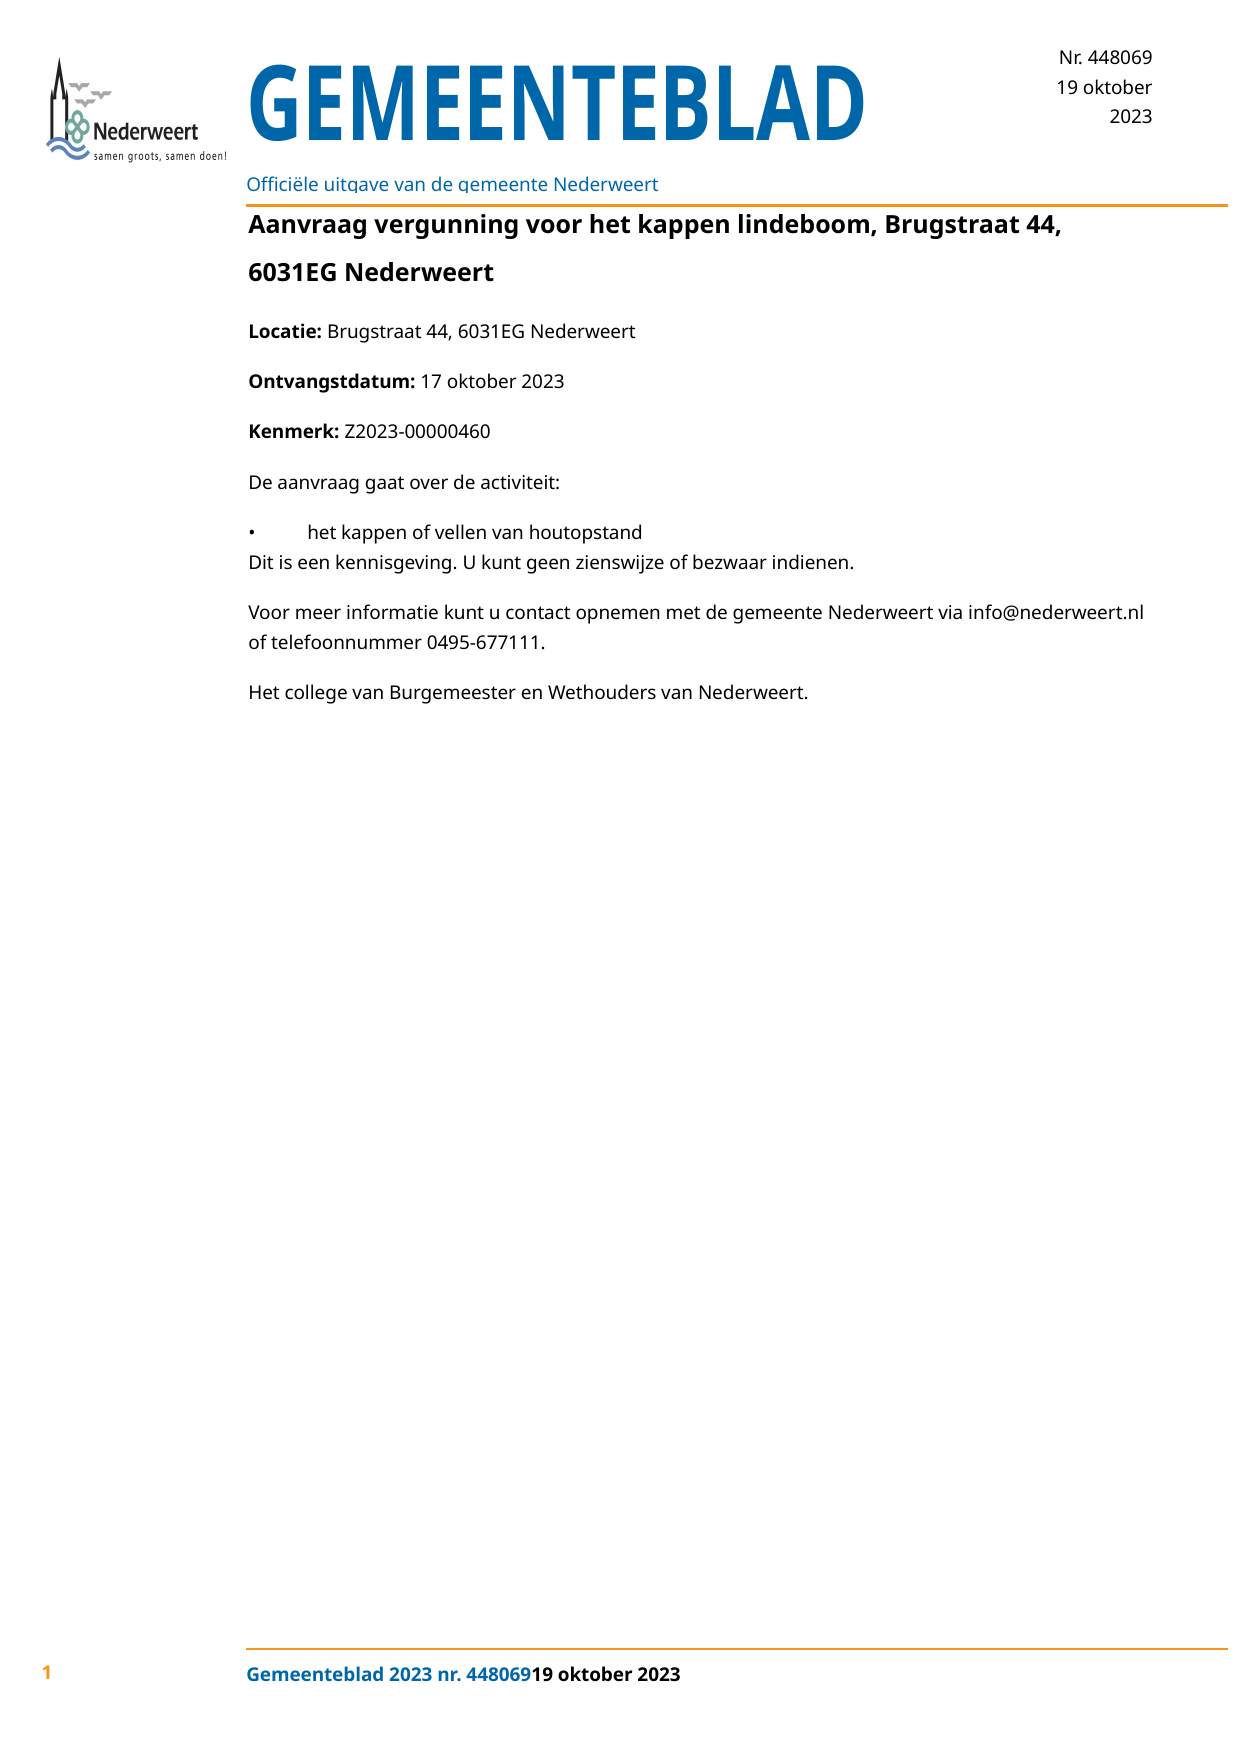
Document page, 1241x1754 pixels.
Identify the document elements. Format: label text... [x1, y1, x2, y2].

picture [41, 47, 231, 172]
list het kappen of vellen van houtopstand [248, 519, 1152, 545]
text Kenmerk: Z2023-00000460 [248, 419, 1152, 444]
text Locatie: Brugstraat 44, 6031EG Nederweert [248, 318, 1152, 344]
text Aanvraag vergunning voor het kappen lindeboom, Brugstraat 44, 6031EG Nederweert [248, 207, 1152, 288]
text Dit is een kennisgeving. U kunt geen zienswijze of bezwaar indienen. [248, 549, 1152, 575]
text Het college van Burgemeester en Wethouders van Nederweert. [248, 679, 1152, 705]
text De aanvraag gaat over de activiteit: [248, 469, 1152, 495]
text Voor meer informatie kunt u contact opnemen met de gemeente Nederweert via info@nederweert.nl of telefoonnummer 0495-677111. [248, 599, 1152, 655]
text Ontvangstdatum: 17 oktober 2023 [248, 368, 1152, 394]
